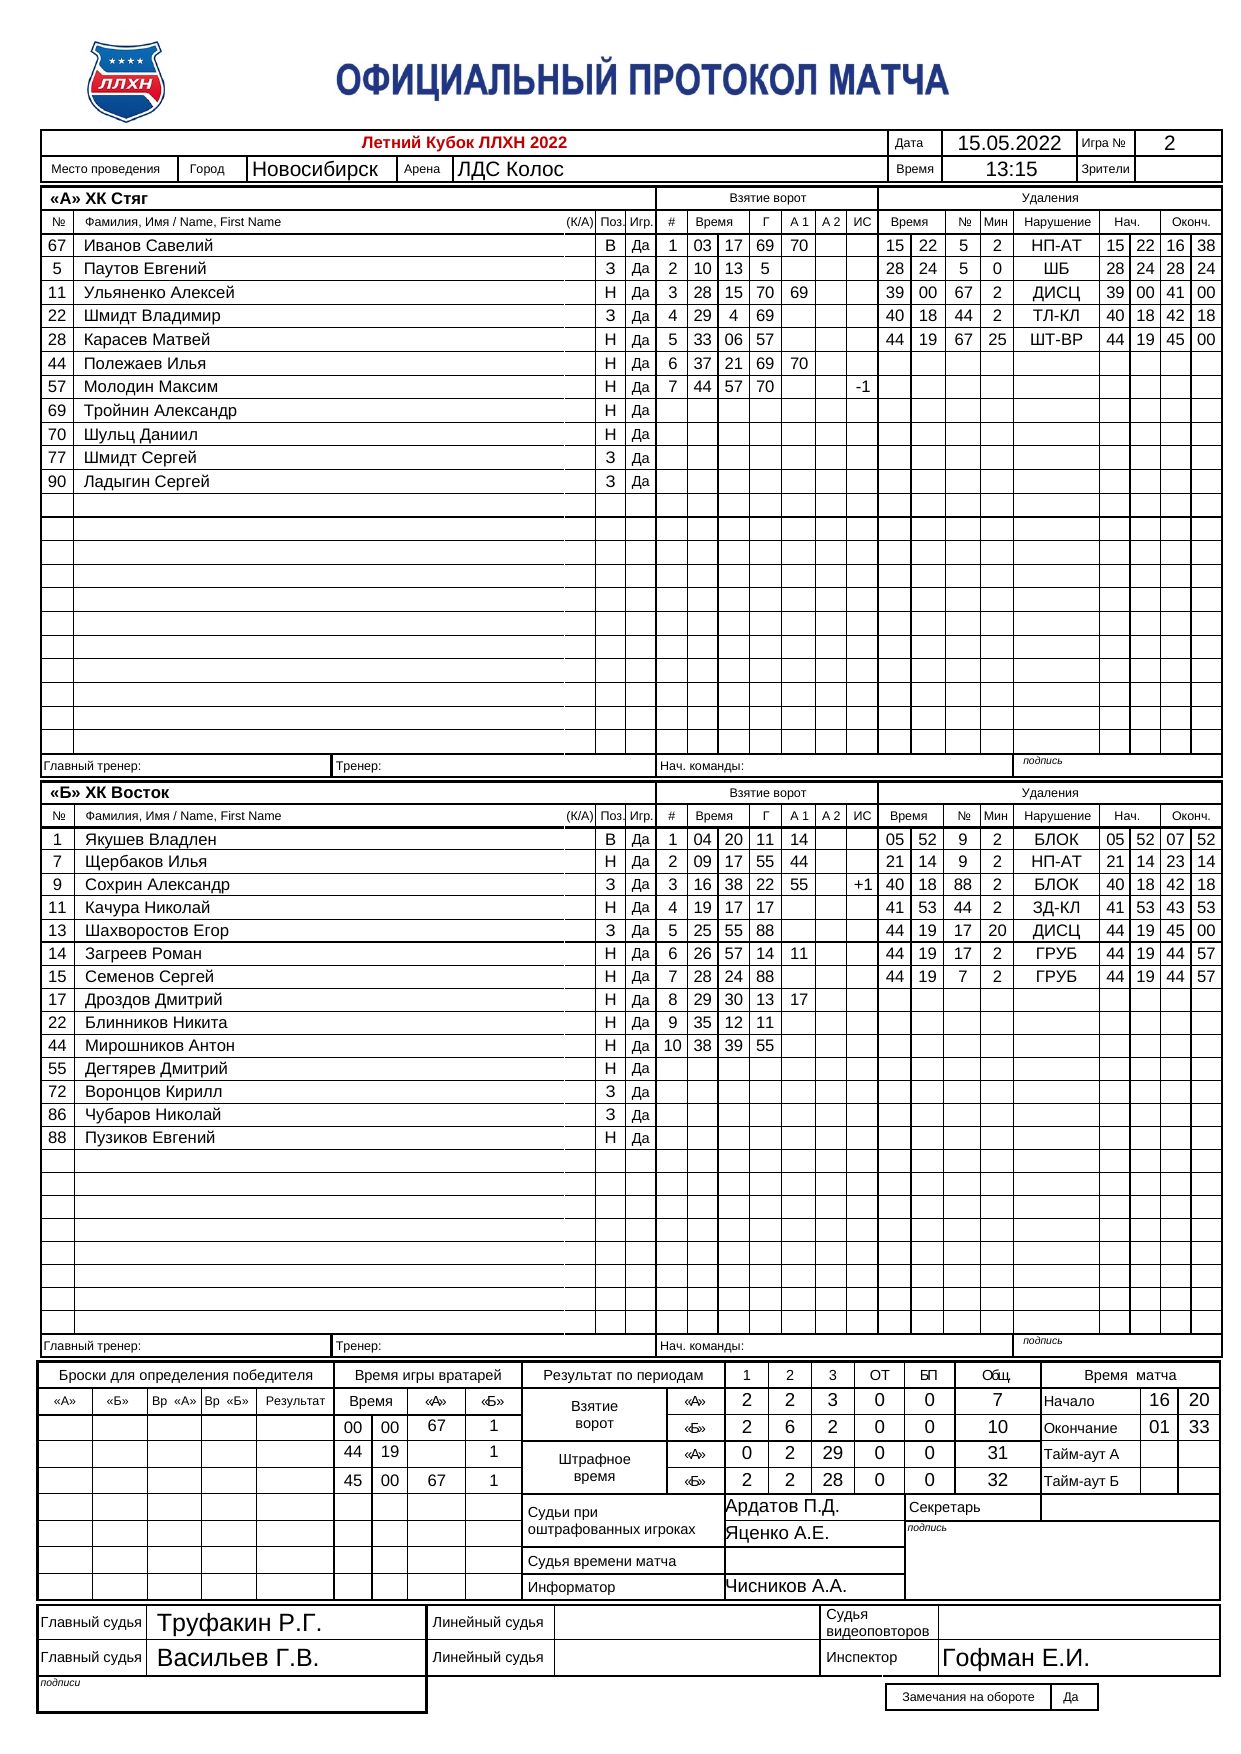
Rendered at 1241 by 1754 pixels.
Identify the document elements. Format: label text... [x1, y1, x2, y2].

table_cell [657, 1311, 687, 1333]
table_cell [1131, 1288, 1160, 1310]
table_cell 69 [750, 352, 781, 374]
table_cell ШБ [1014, 257, 1099, 280]
table_cell Воронцов Кирилл [75, 1081, 564, 1103]
table_cell 19 [912, 328, 945, 351]
table_cell 25 [981, 328, 1013, 351]
table_cell [912, 518, 945, 540]
table_cell [657, 470, 687, 493]
table_cell [946, 588, 980, 611]
table_cell 5 [657, 920, 687, 941]
table_cell [93, 1468, 147, 1493]
table_cell [847, 920, 877, 941]
table_cell 44 [1100, 966, 1129, 987]
table_cell [719, 565, 749, 587]
table_cell [1161, 1242, 1190, 1264]
table_cell 0 [855, 1442, 904, 1467]
table_cell [688, 1150, 717, 1172]
table_cell [1100, 612, 1129, 634]
table_cell [750, 1127, 781, 1149]
table_cell [596, 612, 625, 634]
table_cell [596, 518, 625, 540]
table_cell 05 [1100, 829, 1129, 849]
table_cell 88 [42, 1127, 74, 1149]
table_cell Взятие ворот [523, 1389, 666, 1440]
table_cell [912, 1219, 943, 1241]
table_cell 86 [42, 1104, 74, 1126]
table_cell Главный судья [39, 1606, 146, 1639]
table_cell [42, 1288, 74, 1310]
table_cell [879, 1288, 910, 1310]
table_cell [1100, 1173, 1129, 1195]
table_cell В [596, 235, 625, 256]
table_cell [626, 683, 655, 706]
table_cell [93, 1574, 147, 1599]
table_cell [782, 612, 815, 634]
table_cell [1192, 1288, 1221, 1310]
table_cell [847, 518, 877, 540]
table_cell [750, 494, 781, 516]
table_cell [75, 1196, 564, 1218]
table_cell [565, 305, 595, 327]
table_header 1 [726, 1363, 768, 1387]
table_cell 00 [335, 1416, 371, 1440]
table_cell [816, 1104, 846, 1126]
table_cell Новосибирск [248, 157, 396, 181]
table_cell [565, 989, 595, 1011]
table_cell 38 [719, 874, 749, 895]
table_cell [816, 636, 846, 658]
table_cell Главный тренер: [42, 755, 330, 776]
table_cell [719, 399, 749, 422]
table_cell [1100, 989, 1129, 1011]
table_cell [981, 1196, 1013, 1218]
table_cell [1014, 1150, 1099, 1172]
table_cell 53 [1131, 896, 1160, 918]
table_header Общ. [956, 1363, 1040, 1387]
table_cell [879, 612, 910, 634]
table_cell З [596, 470, 625, 493]
table_cell Н [596, 399, 625, 422]
table_cell [257, 1547, 333, 1573]
table_cell 77 [42, 446, 73, 469]
table_cell [1179, 1441, 1219, 1467]
table_cell [981, 1311, 1013, 1333]
table_cell [1131, 494, 1160, 516]
table_cell [1192, 1012, 1221, 1033]
table_cell [1131, 1219, 1160, 1241]
table_cell А 1 [782, 211, 815, 233]
table_cell [750, 1288, 781, 1310]
table_cell [944, 1150, 980, 1172]
table_cell [782, 470, 815, 493]
table_cell Судья видеоповторов [821, 1606, 938, 1639]
table_cell 21 [719, 352, 749, 374]
table_cell [912, 541, 945, 564]
table_cell 44 [1161, 966, 1190, 987]
table_cell [1192, 1081, 1221, 1103]
table_cell [816, 850, 846, 872]
table_cell [946, 730, 980, 753]
table_cell [719, 1058, 749, 1079]
table_cell [1014, 989, 1099, 1011]
table_cell [93, 1547, 147, 1573]
table_cell Шмидт Сергей [74, 446, 564, 469]
table_cell [1192, 636, 1221, 658]
table_cell 35 [688, 1012, 717, 1033]
table_cell [981, 494, 1013, 516]
table_cell [74, 659, 564, 682]
table_cell [879, 470, 910, 493]
table_cell [466, 1574, 521, 1599]
table_cell 21 [879, 850, 910, 872]
table_cell [879, 659, 910, 682]
table_cell [565, 1127, 595, 1149]
table_cell 29 [688, 989, 717, 1011]
table_cell 44 [335, 1441, 371, 1467]
table_cell З [596, 920, 625, 941]
table_cell [782, 636, 815, 658]
table_cell (К/А) [565, 805, 595, 826]
table_cell Н [596, 1127, 625, 1149]
table_cell [1161, 494, 1190, 516]
table_cell Дегтярев Дмитрий [75, 1058, 564, 1079]
table_cell [1192, 376, 1221, 398]
table_cell 00 [373, 1468, 407, 1493]
table_cell [39, 1416, 92, 1440]
table_cell Игр. [626, 805, 655, 826]
table_cell 9 [944, 850, 980, 872]
table_cell [565, 518, 595, 540]
table_cell [596, 1265, 625, 1287]
table_cell Линейный судья [428, 1640, 554, 1675]
table_cell 57 [719, 376, 749, 398]
table_cell Да [626, 874, 655, 895]
table_cell [1100, 541, 1129, 564]
table_cell Окончание [1042, 1415, 1140, 1440]
table_cell [565, 920, 595, 941]
table_cell [565, 1012, 595, 1033]
table_cell [1100, 1104, 1129, 1126]
table_cell 2 [726, 1468, 768, 1493]
table_cell [257, 1468, 333, 1493]
table_cell [688, 612, 717, 634]
table_cell [782, 305, 815, 327]
table_cell [750, 1058, 781, 1079]
table_cell 09 [688, 850, 717, 872]
table_cell [42, 612, 73, 634]
table_header Время игры вратарей [335, 1363, 521, 1387]
table_cell [719, 470, 749, 493]
table_cell 11 [750, 829, 781, 849]
table_cell [944, 1311, 980, 1333]
table_cell Да [626, 1035, 655, 1057]
table_cell 29 [688, 305, 717, 327]
table_cell [879, 518, 910, 540]
table_cell [912, 588, 945, 611]
table_cell [1014, 1288, 1099, 1310]
table_cell 16 [688, 874, 717, 895]
table_cell [1014, 1012, 1099, 1033]
table_cell 22 [750, 874, 781, 895]
table_cell БЛОК [1014, 874, 1099, 895]
table_cell [93, 1441, 147, 1467]
table_cell [42, 1265, 74, 1287]
table_cell 0 [981, 257, 1013, 280]
table_cell [1014, 470, 1099, 493]
table_cell 3 [812, 1389, 854, 1413]
table_cell [1161, 352, 1190, 374]
table_cell [1161, 1173, 1190, 1195]
table_cell [847, 588, 877, 611]
table_cell [782, 1288, 815, 1310]
table_cell 15 [1100, 235, 1129, 256]
table_cell 44 [879, 943, 910, 964]
table_cell [912, 1012, 943, 1033]
table_cell 69 [750, 305, 781, 327]
table_cell подпись [906, 1522, 1219, 1599]
table_cell Вр «А» [148, 1389, 201, 1413]
table_cell [1100, 659, 1129, 682]
table_cell [719, 1265, 749, 1287]
table_cell 01 [1141, 1415, 1177, 1440]
table_cell 70 [750, 281, 781, 303]
table_cell 11 [42, 896, 74, 918]
table_cell [1014, 399, 1099, 422]
table_cell Щербаков Илья [75, 850, 564, 872]
table_cell [981, 612, 1013, 634]
table_cell Мирошников Антон [75, 1035, 564, 1057]
table_cell [657, 636, 687, 658]
table_cell [816, 305, 846, 327]
table_cell 16 [1161, 235, 1190, 256]
table_cell [847, 1242, 877, 1264]
table_cell 44 [879, 920, 910, 941]
table_cell [657, 494, 687, 516]
table_cell [719, 1219, 749, 1241]
table_cell 7 [42, 850, 74, 872]
table_cell Вр «Б» [202, 1389, 256, 1413]
table_cell [847, 966, 877, 987]
table_cell 44 [1161, 943, 1190, 964]
table_cell [1014, 1242, 1099, 1264]
table_cell Да [626, 1081, 655, 1103]
table_cell [596, 565, 625, 587]
table_cell [879, 707, 910, 729]
table_cell [1179, 1468, 1219, 1493]
table_cell [750, 636, 781, 658]
table_cell В [596, 829, 625, 849]
table_cell [1014, 446, 1099, 469]
table_cell [1014, 518, 1099, 540]
table_header 2 [769, 1363, 811, 1387]
table_cell [257, 1521, 333, 1546]
table_cell [657, 1219, 687, 1241]
table_cell [335, 1494, 371, 1520]
table_cell 5 [946, 257, 980, 280]
table_cell 19 [1131, 966, 1160, 987]
table_cell [688, 494, 717, 516]
table_cell [657, 565, 687, 587]
table_cell [719, 659, 749, 682]
table_cell [944, 1265, 980, 1287]
table_cell Семенов Сергей [75, 966, 564, 987]
table_cell [1014, 1173, 1099, 1195]
table_cell Загреев Роман [75, 943, 564, 964]
table_cell «А» [408, 1389, 465, 1413]
table_cell Паутов Евгений [74, 257, 564, 280]
table_cell [1131, 1150, 1160, 1172]
table_cell 70 [782, 352, 815, 374]
table_cell 44 [42, 1035, 74, 1057]
table_cell [750, 659, 781, 682]
table_cell [847, 896, 877, 918]
table_cell [981, 683, 1013, 706]
table_cell [688, 588, 717, 611]
table_cell 17 [719, 850, 749, 872]
table_cell [626, 1265, 655, 1287]
table_cell Да [626, 328, 655, 351]
table_cell [1100, 1219, 1129, 1241]
table_cell [688, 1242, 717, 1264]
table_cell 1 [657, 235, 687, 256]
table_cell [75, 1150, 564, 1172]
table_cell [565, 1196, 595, 1218]
table_cell [74, 612, 564, 634]
table_cell 00 [1192, 920, 1221, 941]
table_cell [75, 1219, 564, 1241]
table_cell [816, 1173, 846, 1195]
table_header БП [905, 1363, 954, 1387]
table_cell 20 [981, 920, 1013, 941]
table_cell [912, 446, 945, 469]
table_cell [782, 1127, 815, 1149]
table_cell [816, 1012, 846, 1033]
table_cell [1161, 1219, 1190, 1241]
table_cell 67 [42, 235, 73, 256]
table_cell [944, 1242, 980, 1264]
table_cell подпись [1014, 1335, 1221, 1356]
table_cell Н [596, 896, 625, 918]
table_cell [981, 1288, 1013, 1310]
table_cell [657, 423, 687, 445]
table_cell [847, 707, 877, 729]
table_cell [1014, 1127, 1099, 1149]
table_cell Иванов Савелий [74, 235, 564, 256]
table_cell Васильев Г.В. [147, 1640, 425, 1675]
table_cell 19 [1131, 943, 1160, 964]
table_cell [847, 1104, 877, 1126]
table_cell [912, 565, 945, 587]
table_cell [408, 1574, 465, 1599]
table_cell Секретарь [906, 1495, 1040, 1520]
table_cell 67 [408, 1468, 465, 1493]
table_cell [1014, 1265, 1099, 1287]
table_cell [719, 1127, 749, 1149]
table_cell [1131, 659, 1160, 682]
table_cell 52 [1131, 829, 1160, 849]
table_cell [657, 1150, 687, 1172]
table_cell [816, 829, 846, 849]
table_cell 2 [657, 257, 687, 280]
table_cell [565, 874, 595, 895]
table_cell [816, 920, 846, 941]
table_cell [1161, 1127, 1190, 1149]
table_cell [816, 659, 846, 682]
table_cell Инспектор [821, 1640, 938, 1675]
table_cell [1192, 1035, 1221, 1057]
table_cell [816, 399, 846, 422]
table_cell [719, 683, 749, 706]
table_cell [1014, 423, 1099, 445]
table_cell [42, 518, 73, 540]
table_cell Н [596, 943, 625, 964]
table_cell 28 [1100, 257, 1129, 280]
table_cell З [596, 1081, 625, 1103]
table_header Удаления [879, 188, 1221, 209]
table_cell [782, 707, 815, 729]
table_cell [719, 1150, 749, 1172]
table_cell Судьи при оштрафованных игроках [523, 1495, 724, 1546]
table_cell 6 [657, 352, 687, 374]
table_cell [596, 683, 625, 706]
table_cell [912, 470, 945, 493]
table_cell 38 [1192, 235, 1221, 256]
table_cell [944, 1104, 980, 1126]
table_cell Труфакин Р.Г. [147, 1606, 425, 1639]
table_cell 00 [373, 1416, 407, 1440]
table_cell 2 [981, 874, 1013, 895]
table_cell [883, 1677, 1220, 1681]
table_cell [74, 518, 564, 540]
table_cell [1192, 352, 1221, 374]
table_cell [981, 1104, 1013, 1126]
table_cell Н [596, 1058, 625, 1079]
table_cell [1014, 1058, 1099, 1079]
table_cell [750, 1104, 781, 1126]
table_cell 19 [1131, 920, 1160, 941]
table_cell [565, 541, 595, 564]
table_cell [719, 588, 749, 611]
table_cell [39, 1494, 92, 1520]
table_cell 55 [750, 850, 781, 872]
table_cell [1131, 1265, 1160, 1287]
table_cell [816, 446, 846, 469]
table_cell [879, 1311, 910, 1333]
table_cell 44 [879, 328, 910, 351]
table_cell 28 [688, 281, 717, 303]
table_cell 15 [719, 281, 749, 303]
table_cell 19 [688, 896, 717, 918]
table_cell [1161, 565, 1190, 587]
table_cell (К/А) [565, 211, 595, 233]
table_cell [626, 1242, 655, 1264]
table_cell [981, 1173, 1013, 1195]
table_cell Да [626, 1127, 655, 1149]
table_cell [879, 1081, 910, 1103]
table_cell [1131, 376, 1160, 398]
table_cell [257, 1494, 333, 1520]
table_cell [596, 636, 625, 658]
table_cell Ардатов П.Д. [726, 1495, 904, 1520]
table_cell [1100, 376, 1129, 398]
table_cell 14 [1192, 850, 1221, 872]
table_cell [944, 1196, 980, 1218]
table_cell [688, 470, 717, 493]
table_cell [750, 612, 781, 634]
table_cell 17 [944, 920, 980, 941]
table_cell 70 [782, 235, 815, 256]
table_cell [257, 1574, 333, 1599]
table_cell ШТ-ВР [1014, 328, 1099, 351]
table_cell [1161, 376, 1190, 398]
table_cell [626, 636, 655, 658]
table_cell 41 [1100, 896, 1129, 918]
table_cell Фамилия, Имя / Name, First Name [74, 211, 565, 233]
table_cell [879, 1058, 910, 1079]
table_cell Н [596, 376, 625, 398]
table_cell подписи [39, 1677, 425, 1711]
table_cell [657, 1196, 687, 1218]
table_cell [847, 1081, 877, 1103]
table_cell [1161, 636, 1190, 658]
table_cell [719, 423, 749, 445]
table_cell [912, 1242, 943, 1264]
table_cell [750, 683, 781, 706]
table_cell [565, 896, 595, 918]
table_cell [1131, 399, 1160, 422]
table_cell [816, 966, 846, 987]
table_cell 0 [905, 1468, 954, 1493]
table_cell [565, 1265, 595, 1287]
table_cell 2 [981, 235, 1013, 256]
table_cell [782, 1081, 815, 1103]
table_cell 20 [719, 829, 749, 849]
table_cell 0 [905, 1442, 954, 1467]
table_cell [816, 1081, 846, 1103]
table_cell [782, 257, 815, 280]
table_cell 18 [912, 874, 943, 895]
table_cell 67 [408, 1416, 465, 1440]
table_cell [944, 1058, 980, 1079]
table_cell [912, 1311, 943, 1333]
table_cell [750, 399, 781, 422]
table_cell [1192, 1150, 1221, 1172]
table_cell [912, 376, 945, 398]
table_cell «Б » [466, 1389, 521, 1413]
table_cell [816, 1311, 846, 1333]
table_cell [782, 494, 815, 516]
table_cell 1 [466, 1416, 521, 1440]
table_cell 2 [981, 829, 1013, 849]
table_cell Да [626, 966, 655, 987]
table_cell [782, 518, 815, 540]
table_cell [1161, 989, 1190, 1011]
table_cell [148, 1547, 201, 1573]
table_cell [688, 1104, 717, 1126]
table_cell [719, 612, 749, 634]
table_cell [1100, 494, 1129, 516]
table_cell [42, 1311, 74, 1333]
table_cell [39, 1468, 92, 1493]
table_cell 14 [42, 943, 74, 964]
table_cell 18 [1192, 305, 1221, 327]
table_cell [912, 1081, 943, 1103]
table_cell 40 [879, 305, 910, 327]
table_cell 57 [1192, 943, 1221, 964]
table_cell [847, 730, 877, 753]
table_cell [816, 494, 846, 516]
table_cell [719, 1288, 749, 1310]
table_cell 67 [946, 328, 980, 351]
table_cell [1192, 1265, 1221, 1287]
table_cell Н [596, 352, 625, 374]
table_cell Да [626, 470, 655, 493]
table_cell [42, 636, 73, 658]
table_cell 40 [1100, 305, 1129, 327]
table_cell [946, 470, 980, 493]
table_cell 28 [812, 1468, 854, 1493]
table_cell [1192, 1104, 1221, 1126]
table_cell [626, 1311, 655, 1333]
table_cell Да [626, 399, 655, 422]
table_cell [202, 1547, 256, 1573]
table_cell +1 [847, 874, 877, 895]
table_header ОТ [855, 1363, 904, 1387]
table_cell 00 [1192, 328, 1221, 351]
table_cell Результат [257, 1389, 333, 1413]
table_cell [1100, 1081, 1129, 1103]
table_cell [335, 1521, 371, 1546]
table_cell [688, 518, 717, 540]
table_cell [148, 1468, 201, 1493]
table_cell 41 [1161, 281, 1190, 303]
table_cell Карасев Матвей [74, 328, 564, 351]
table_cell 57 [719, 943, 749, 964]
table_cell З [596, 1104, 625, 1126]
table_cell [74, 541, 564, 564]
table_cell [688, 730, 717, 753]
table_cell [626, 1196, 655, 1218]
table_cell [688, 399, 717, 422]
table_cell 6 [657, 943, 687, 964]
table_cell [1161, 1035, 1190, 1057]
table_cell 32 [956, 1468, 1040, 1493]
table_cell [1192, 612, 1221, 634]
table_cell [750, 541, 781, 564]
table_cell [1161, 518, 1190, 540]
table_cell [719, 1196, 749, 1218]
table_cell Время [889, 157, 941, 181]
table_cell 18 [912, 305, 945, 327]
table_cell [782, 1058, 815, 1079]
table_cell [688, 1219, 717, 1241]
table_cell [912, 1196, 943, 1218]
table_cell [719, 730, 749, 753]
table_cell [408, 1521, 465, 1546]
table_cell [879, 423, 910, 445]
table_cell 5 [750, 257, 781, 280]
table_cell [657, 518, 687, 540]
table_cell [1014, 612, 1099, 634]
table_cell 19 [1131, 328, 1160, 351]
table_cell [1141, 1468, 1177, 1493]
table_cell Ладыгин Сергей [74, 470, 564, 493]
table_cell [1100, 1127, 1129, 1149]
table_cell [1192, 1219, 1221, 1241]
table_cell [847, 257, 877, 280]
table_cell А 2 [816, 805, 846, 826]
table_cell 4 [719, 305, 749, 327]
table_cell Место проведения [42, 157, 177, 181]
table_cell [816, 1127, 846, 1149]
table_cell [688, 446, 717, 469]
table_cell Время [879, 805, 943, 826]
table_cell [847, 281, 877, 303]
table_cell [782, 1035, 815, 1057]
table_header Броски для определения победителя [39, 1363, 333, 1387]
table_cell Да [626, 305, 655, 327]
table_cell № [42, 805, 74, 826]
table_cell [1100, 636, 1129, 658]
table_cell 0 [726, 1442, 768, 1467]
table_cell [981, 518, 1013, 540]
table_cell Тайм-аут Б [1042, 1468, 1140, 1493]
table_cell [75, 1173, 564, 1195]
table_cell [944, 1288, 980, 1310]
table_cell [1192, 518, 1221, 540]
table_cell [719, 636, 749, 658]
table_cell [1131, 1127, 1160, 1149]
table_cell Нач. команды: [657, 755, 1012, 776]
table_cell [719, 1104, 749, 1126]
table_cell [912, 1150, 943, 1172]
table_cell 70 [42, 423, 73, 445]
table_cell [565, 730, 595, 753]
table_cell 28 [879, 257, 910, 280]
table_cell [626, 494, 655, 516]
table_cell [202, 1574, 256, 1599]
table_cell [981, 1012, 1013, 1033]
table_cell Время [879, 211, 945, 233]
table_cell А 1 [782, 805, 815, 826]
table_cell [42, 494, 73, 516]
table_cell [596, 1288, 625, 1310]
table_cell Молодин Максим [74, 376, 564, 398]
table_cell [946, 659, 980, 682]
table_header Время матча [1042, 1363, 1219, 1387]
table_cell 39 [879, 281, 910, 303]
table_cell [719, 1242, 749, 1264]
table_cell Мин [981, 805, 1013, 826]
table_cell [981, 659, 1013, 682]
table_cell 0 [855, 1389, 904, 1413]
table_cell 55 [719, 920, 749, 941]
table_cell [1100, 352, 1129, 374]
table_cell [565, 399, 595, 422]
table_cell [944, 989, 980, 1011]
table_cell [750, 565, 781, 587]
table_cell Дроздов Дмитрий [75, 989, 564, 1011]
table_cell [373, 1521, 407, 1546]
table_cell [816, 281, 846, 303]
table_cell 55 [750, 1035, 781, 1057]
table_cell [428, 1677, 882, 1711]
table_cell 57 [42, 376, 73, 398]
table_cell 53 [912, 896, 943, 918]
table_cell 88 [944, 874, 980, 895]
table_cell [1192, 588, 1221, 611]
table_cell [565, 1288, 595, 1310]
table_cell [912, 1035, 943, 1057]
table_cell «А» [668, 1389, 724, 1413]
table_cell [946, 376, 980, 398]
table_cell [782, 896, 815, 918]
table_cell [565, 235, 595, 256]
table_cell [626, 565, 655, 587]
table_cell [1192, 1058, 1221, 1079]
table_cell [688, 1127, 717, 1149]
table_cell 44 [1100, 328, 1129, 351]
table_cell [466, 1494, 521, 1520]
table_cell [879, 1265, 910, 1287]
table_cell [93, 1494, 147, 1520]
table_cell [847, 494, 877, 516]
table_cell 39 [1100, 281, 1129, 303]
table_cell # [657, 805, 687, 826]
table_cell [816, 1058, 846, 1079]
table_cell [1161, 423, 1190, 445]
table_cell [782, 588, 815, 611]
table_cell Арена [398, 157, 452, 181]
table_cell [981, 541, 1013, 564]
table_cell [912, 659, 945, 682]
table_cell [750, 1150, 781, 1172]
table_cell 5 [657, 328, 687, 351]
table_cell [879, 683, 910, 706]
table_cell [565, 1242, 595, 1264]
table_cell [688, 1173, 717, 1195]
table_cell Тренер: [333, 755, 655, 776]
table_cell «А» [39, 1389, 92, 1413]
table_cell [1192, 730, 1221, 753]
table_cell [657, 1127, 687, 1149]
table_cell [1131, 1173, 1160, 1195]
table_cell [565, 850, 595, 872]
table_cell 20 [1179, 1389, 1219, 1413]
table_cell [912, 494, 945, 516]
table_cell [981, 376, 1013, 398]
table_cell 24 [719, 966, 749, 987]
table_cell [981, 989, 1013, 1011]
table_cell Город [179, 157, 246, 181]
table_cell 22 [42, 305, 73, 327]
table_cell Ульяненко Алексей [74, 281, 564, 303]
table_cell [688, 1265, 717, 1287]
table_cell [1131, 707, 1160, 729]
table_cell [1131, 352, 1160, 374]
table_cell 29 [812, 1442, 854, 1467]
table_cell [75, 1265, 564, 1287]
table_cell [565, 281, 595, 303]
table_cell 44 [782, 850, 815, 872]
table_cell [596, 541, 625, 564]
table_cell [202, 1468, 256, 1493]
table_cell [148, 1416, 201, 1440]
table_header «Б» ХК Восток [42, 783, 655, 803]
table_cell Г [750, 805, 781, 826]
table_cell 33 [688, 328, 717, 351]
table_cell [816, 943, 846, 964]
table_cell [847, 829, 877, 849]
table_cell ДИСЦ [1014, 281, 1099, 303]
table_cell [42, 1219, 74, 1241]
table_cell [847, 850, 877, 872]
table_cell [750, 1242, 781, 1264]
table_cell [981, 1219, 1013, 1241]
table_cell [657, 1081, 687, 1103]
table_cell Да [626, 257, 655, 280]
table_cell Гофман Е.И. [939, 1640, 1219, 1675]
table_cell [1161, 612, 1190, 634]
table_cell № [42, 211, 73, 233]
table_cell 18 [1131, 305, 1160, 327]
table_cell [565, 423, 595, 445]
table_cell [657, 683, 687, 706]
table_cell [847, 565, 877, 587]
table_cell 17 [719, 896, 749, 918]
table_cell [1100, 399, 1129, 422]
table_cell 17 [42, 989, 74, 1011]
table_cell [596, 1196, 625, 1218]
table_cell [879, 588, 910, 611]
table_cell [257, 1441, 333, 1467]
table_cell [42, 1196, 74, 1218]
table_cell [1100, 518, 1129, 540]
table_cell [626, 659, 655, 682]
table_cell З [596, 305, 625, 327]
table_cell 69 [750, 235, 781, 256]
table_cell [565, 659, 595, 682]
table_cell [1192, 565, 1221, 587]
table_cell [1014, 1196, 1099, 1218]
table_cell [782, 399, 815, 422]
table_cell ИС [847, 211, 877, 233]
table_cell Нач. [1100, 211, 1160, 233]
table_cell 2 [769, 1468, 811, 1493]
table_cell [74, 636, 564, 658]
table_cell [879, 1242, 910, 1264]
table_cell 17 [750, 896, 781, 918]
table_cell [1014, 588, 1099, 611]
table_cell [1100, 423, 1129, 445]
table_cell 1 [466, 1468, 521, 1493]
table_cell Да [626, 989, 655, 1011]
table_cell 2 [981, 966, 1013, 987]
table_cell [981, 588, 1013, 611]
table_cell [42, 659, 73, 682]
table_cell [847, 1311, 877, 1333]
table_cell [1100, 1311, 1129, 1333]
table_cell [847, 352, 877, 374]
table_cell [1161, 1311, 1190, 1333]
table_cell [912, 423, 945, 445]
table_cell 11 [782, 943, 815, 964]
table_cell [719, 1173, 749, 1195]
table_cell [657, 1058, 687, 1079]
table_cell [1161, 1058, 1190, 1079]
table_cell 16 [1141, 1389, 1177, 1413]
table_cell 57 [750, 328, 781, 351]
table_cell [1192, 683, 1221, 706]
table_cell [565, 257, 595, 280]
table_cell Судья времени матча [523, 1548, 724, 1573]
table_cell [42, 1242, 74, 1264]
table_cell Н [596, 423, 625, 445]
table_cell ЗД-КЛ [1014, 896, 1099, 918]
table_cell [688, 565, 717, 587]
table_cell [565, 829, 595, 849]
table_cell [565, 683, 595, 706]
table_cell [946, 707, 980, 729]
table_cell [39, 1521, 92, 1546]
table_cell [782, 565, 815, 587]
table_cell [565, 707, 595, 729]
table_cell 14 [912, 850, 943, 872]
table_cell 2 [981, 896, 1013, 918]
table_cell [39, 1441, 92, 1467]
table_cell Начало [1042, 1389, 1140, 1413]
table_cell 7 [657, 966, 687, 987]
table_cell [1100, 565, 1129, 587]
table_cell [1100, 1288, 1129, 1310]
table_cell 41 [879, 896, 910, 918]
table_cell [726, 1548, 904, 1573]
table_cell [565, 1173, 595, 1195]
table_cell 2 [812, 1415, 854, 1440]
table_cell [847, 1127, 877, 1149]
table_header Да [1052, 1685, 1097, 1709]
table_cell 22 [1131, 235, 1160, 256]
table_cell 19 [912, 920, 943, 941]
table_cell [657, 659, 687, 682]
table_cell [1014, 1104, 1099, 1126]
table_cell 2 [981, 281, 1013, 303]
table_cell [1014, 1035, 1099, 1057]
table_cell 19 [912, 943, 943, 964]
table_cell Мин [981, 211, 1013, 233]
table_cell [688, 1081, 717, 1103]
table_cell [912, 352, 945, 374]
table_cell [565, 328, 595, 351]
table_cell [1192, 399, 1221, 422]
table_cell [816, 896, 846, 918]
table_cell [944, 1081, 980, 1103]
table_header Дата [889, 131, 941, 155]
table_cell ИС [847, 805, 877, 826]
table_cell Тайм-аут А [1042, 1441, 1140, 1467]
table_cell [981, 423, 1013, 445]
table_cell [1014, 1081, 1099, 1103]
table_cell Время [688, 805, 749, 826]
table_cell 3 [657, 281, 687, 303]
table_cell [565, 1219, 595, 1241]
table_cell [42, 588, 73, 611]
table_cell [565, 376, 595, 398]
table_cell [626, 1173, 655, 1195]
table_cell Да [626, 850, 655, 872]
table_cell 8 [657, 989, 687, 1011]
table_cell [565, 943, 595, 964]
table_cell 24 [1131, 257, 1160, 280]
table_cell 0 [855, 1468, 904, 1493]
table_cell [1100, 588, 1129, 611]
table_cell [74, 707, 564, 729]
table_cell [879, 446, 910, 469]
table_cell [1161, 1265, 1190, 1287]
table_cell [847, 636, 877, 658]
table_cell [912, 1173, 943, 1195]
table_cell Да [626, 376, 655, 398]
table_cell [1100, 1035, 1129, 1057]
table_cell 3 [657, 874, 687, 895]
table_cell [657, 1173, 687, 1195]
table_cell [879, 1104, 910, 1126]
table_cell [816, 588, 846, 611]
table_cell 2 [769, 1389, 811, 1413]
table_cell [912, 683, 945, 706]
table_cell ТЛ-КЛ [1014, 305, 1099, 327]
table_cell [565, 446, 595, 469]
table_cell [719, 518, 749, 540]
table_cell [847, 446, 877, 469]
table_cell [1161, 1012, 1190, 1033]
table_cell [596, 1311, 625, 1333]
table_cell [782, 1104, 815, 1126]
table_cell [202, 1441, 256, 1467]
table_cell Яценко А.Е. [726, 1521, 904, 1546]
table_cell Нарушение [1014, 211, 1099, 233]
table_cell [75, 1288, 564, 1310]
table_cell 52 [912, 829, 943, 849]
table_cell [719, 1081, 749, 1103]
table_cell [1100, 470, 1129, 493]
table_cell [847, 328, 877, 351]
table_cell [719, 446, 749, 469]
table_cell [782, 1265, 815, 1287]
table_cell 44 [1100, 943, 1129, 964]
table_cell 06 [719, 328, 749, 351]
table_cell Время [688, 211, 749, 233]
table_cell [257, 1416, 333, 1440]
table_cell 14 [1131, 850, 1160, 872]
table_cell [816, 1265, 846, 1287]
table_cell 42 [1161, 305, 1190, 327]
table_cell [1131, 1196, 1160, 1218]
table_cell [408, 1547, 465, 1573]
table_cell [816, 989, 846, 1011]
table_cell НП-АТ [1014, 850, 1099, 872]
table_cell [1161, 1196, 1190, 1218]
table_cell [1100, 1242, 1129, 1264]
table_cell 03 [688, 235, 717, 256]
table_cell [816, 376, 846, 398]
table_cell [1014, 707, 1099, 729]
table_cell [74, 730, 564, 753]
table_cell [565, 1311, 595, 1333]
table_cell [1192, 1127, 1221, 1149]
table_cell [1192, 470, 1221, 493]
table_cell Да [626, 235, 655, 256]
table_header Удаления [879, 783, 1221, 803]
table_cell 0 [905, 1389, 954, 1413]
table_cell [626, 1288, 655, 1310]
table_cell 72 [42, 1081, 74, 1103]
table_cell [879, 565, 910, 587]
table_cell [816, 730, 846, 753]
table_cell [816, 1219, 846, 1241]
table_cell [1192, 494, 1221, 516]
table_cell [626, 588, 655, 611]
table_cell [688, 659, 717, 682]
table_cell 7 [657, 376, 687, 398]
table_cell [847, 659, 877, 682]
table_cell [596, 707, 625, 729]
table_cell Шульц Даниил [74, 423, 564, 445]
table_cell [626, 730, 655, 753]
table_cell Тройнин Александр [74, 399, 564, 422]
table_cell [946, 565, 980, 587]
table_cell 26 [688, 943, 717, 964]
table_cell [847, 683, 877, 706]
table_cell [719, 541, 749, 564]
table_cell [42, 707, 73, 729]
table_cell [1131, 588, 1160, 611]
table_cell 0 [905, 1415, 954, 1440]
table_header 2 [1136, 131, 1221, 155]
table_cell Да [626, 446, 655, 469]
table_cell [1131, 1058, 1160, 1079]
table_cell [1131, 565, 1160, 587]
table_cell [565, 1035, 595, 1057]
table_cell [750, 1265, 781, 1287]
table_cell 7 [956, 1389, 1040, 1413]
table_cell [1014, 494, 1099, 516]
table_cell Время [335, 1389, 407, 1413]
table_cell З [596, 446, 625, 469]
table_cell [565, 470, 595, 493]
table_cell [466, 1547, 521, 1573]
table_header Результат по периодам [523, 1363, 724, 1387]
table_cell [626, 612, 655, 634]
table_cell [981, 707, 1013, 729]
table_cell [1192, 707, 1221, 729]
table_cell [912, 1127, 943, 1149]
table_cell [1161, 659, 1190, 682]
table_cell Пузиков Евгений [75, 1127, 564, 1149]
table_cell [944, 1173, 980, 1195]
table_cell № [944, 805, 980, 826]
table_cell [42, 683, 73, 706]
table_cell [879, 399, 910, 422]
table_cell 69 [782, 281, 815, 303]
table_cell 04 [688, 829, 717, 849]
table_cell [565, 494, 595, 516]
table_cell 14 [750, 943, 781, 964]
table_cell [939, 1606, 1219, 1639]
table_cell [1100, 683, 1129, 706]
table_cell [847, 1012, 877, 1033]
table_cell [1131, 730, 1160, 753]
table_cell [657, 612, 687, 634]
table_cell [944, 1012, 980, 1033]
table_cell 55 [782, 874, 815, 895]
table_cell [1100, 1058, 1129, 1079]
table_cell 88 [750, 966, 781, 987]
table_cell 88 [750, 920, 781, 941]
table_cell [565, 588, 595, 611]
table_cell [1042, 1495, 1219, 1520]
table_cell [946, 612, 980, 634]
table_cell [847, 1035, 877, 1057]
table_cell [1014, 636, 1099, 658]
table_cell «Б» [668, 1415, 724, 1440]
table_cell [750, 1196, 781, 1218]
table_cell 24 [1192, 257, 1221, 280]
table_cell [981, 1242, 1013, 1264]
table_cell 5 [946, 235, 980, 256]
table_cell Н [596, 281, 625, 303]
table_cell 1 [466, 1441, 521, 1467]
table_cell [626, 707, 655, 729]
table_cell [93, 1521, 147, 1546]
table_cell [1014, 730, 1099, 753]
table_cell [596, 494, 625, 516]
table_cell 00 [1192, 281, 1221, 303]
table_cell 45 [335, 1468, 371, 1493]
table_cell [75, 1242, 564, 1264]
table_cell подпись [1014, 755, 1221, 776]
table_cell [816, 328, 846, 351]
table_cell НП-АТ [1014, 235, 1099, 256]
table_cell [847, 235, 877, 256]
table_cell № [946, 211, 980, 233]
table_cell Фамилия, Имя / Name, First Name [75, 805, 565, 826]
table_cell [750, 1173, 781, 1195]
table_cell Главный судья [39, 1640, 146, 1675]
table_cell [1131, 1104, 1160, 1126]
table_cell [847, 541, 877, 564]
table_cell [879, 1127, 910, 1149]
table_cell [782, 920, 815, 941]
table_cell [750, 730, 781, 753]
table_cell [1131, 541, 1160, 564]
table_cell [1100, 1265, 1129, 1287]
table_cell Нач. команды: [657, 1335, 1012, 1356]
table_cell Информатор [523, 1575, 724, 1599]
table_cell Штрафное время [523, 1442, 666, 1493]
table_cell [1100, 1196, 1129, 1218]
table_cell [981, 1150, 1013, 1172]
table_cell [565, 565, 595, 587]
table_cell [946, 518, 980, 540]
table_cell 37 [688, 352, 717, 374]
table_cell Да [626, 920, 655, 941]
table_cell Н [596, 1012, 625, 1033]
table_cell [74, 683, 564, 706]
table_cell [816, 235, 846, 256]
table_cell [1014, 659, 1099, 682]
table_cell [847, 1196, 877, 1218]
table_cell [879, 1219, 910, 1241]
table_cell [1100, 1012, 1129, 1033]
table_cell [782, 446, 815, 469]
table_cell [879, 1150, 910, 1172]
table_cell 00 [1131, 281, 1160, 303]
table_cell 39 [719, 1035, 749, 1057]
table_cell [466, 1521, 521, 1546]
table_cell [879, 989, 910, 1011]
table_cell [1161, 707, 1190, 729]
table_cell [1014, 565, 1099, 587]
table_cell Да [626, 281, 655, 303]
table_cell [1192, 446, 1221, 469]
table_cell 44 [946, 305, 980, 327]
table_cell Да [626, 1012, 655, 1033]
table_cell 9 [42, 874, 74, 895]
table_cell [688, 636, 717, 658]
table_cell 13 [42, 920, 74, 941]
table_cell Да [626, 423, 655, 445]
table_cell [1161, 1081, 1190, 1103]
table_cell [1161, 446, 1190, 469]
table_cell [981, 1127, 1013, 1149]
table_cell [373, 1547, 407, 1573]
table_cell [879, 352, 910, 374]
table_cell [148, 1441, 201, 1467]
table_cell [335, 1574, 371, 1599]
table_cell [1192, 1311, 1221, 1333]
table_cell [847, 399, 877, 422]
table_cell 40 [1100, 874, 1129, 895]
table_cell [626, 518, 655, 540]
table_cell 33 [1179, 1415, 1219, 1440]
table_cell [1100, 1150, 1129, 1172]
table_cell [782, 376, 815, 398]
table_cell 10 [657, 1035, 687, 1057]
table_cell 14 [782, 829, 815, 849]
table_cell [782, 1150, 815, 1172]
table_cell Игр. [626, 211, 655, 233]
table_cell [42, 565, 73, 587]
table_cell [912, 707, 945, 729]
table_cell [596, 1150, 625, 1172]
table_cell [750, 1219, 781, 1241]
table_cell 07 [1161, 829, 1190, 849]
table_cell [981, 352, 1013, 374]
table_cell [565, 1081, 595, 1103]
table_cell [657, 588, 687, 611]
table_cell 11 [750, 1012, 781, 1033]
table_cell [879, 1173, 910, 1195]
table_cell [1192, 989, 1221, 1011]
table_cell [912, 1104, 943, 1126]
table_cell 45 [1161, 920, 1190, 941]
table_cell [946, 423, 980, 445]
table_cell 13 [750, 989, 781, 1011]
table_cell [657, 446, 687, 469]
table_cell 1 [657, 829, 687, 849]
table_cell [816, 565, 846, 587]
table_cell 9 [944, 829, 980, 849]
table_cell [1014, 541, 1099, 564]
table_cell [1014, 352, 1099, 374]
table_cell [688, 423, 717, 445]
table_cell [912, 636, 945, 658]
table_cell Н [596, 989, 625, 1011]
table_cell 13:15 [943, 157, 1076, 181]
table_cell [335, 1547, 371, 1573]
table_cell Нарушение [1014, 805, 1099, 826]
table_header 15.05.2022 [943, 131, 1076, 155]
table_cell [816, 707, 846, 729]
table_cell [981, 1265, 1013, 1287]
table_cell 05 [879, 829, 910, 849]
table_cell [1131, 1242, 1160, 1264]
table_cell 6 [769, 1415, 811, 1440]
table_cell «А» [668, 1442, 724, 1467]
table_cell [946, 636, 980, 658]
table_cell [782, 1219, 815, 1241]
table_cell [816, 541, 846, 564]
table_cell [847, 423, 877, 445]
table_cell [912, 989, 943, 1011]
table_cell [946, 541, 980, 564]
table_cell 2 [726, 1389, 768, 1413]
table_cell [981, 1058, 1013, 1079]
table_cell [847, 1173, 877, 1195]
table_cell 44 [1100, 920, 1129, 941]
table_cell Сохрин Александр [75, 874, 564, 895]
table_cell [75, 1311, 564, 1333]
table_cell 18 [1192, 874, 1221, 895]
table_cell [782, 328, 815, 351]
table_header Летний Кубок ЛЛХН 2022 [42, 131, 887, 155]
table_cell [750, 518, 781, 540]
table_cell Оконч. [1161, 805, 1221, 826]
table_cell 43 [1161, 896, 1190, 918]
table_cell 00 [912, 281, 945, 303]
table_cell 2 [726, 1415, 768, 1440]
table_cell [657, 1104, 687, 1126]
table_cell [1131, 1035, 1160, 1057]
table_cell 2 [769, 1442, 811, 1467]
table_cell [847, 305, 877, 327]
table_cell 44 [688, 376, 717, 398]
table_cell [596, 659, 625, 682]
table_cell [719, 707, 749, 729]
table_cell [912, 1288, 943, 1310]
table_cell [981, 565, 1013, 587]
table_cell [750, 446, 781, 469]
table_cell 17 [719, 235, 749, 256]
table_cell Да [626, 352, 655, 374]
table_cell [596, 1173, 625, 1195]
table_cell [912, 612, 945, 634]
table_cell [1161, 588, 1190, 611]
table_cell 15 [42, 966, 74, 987]
table_cell 31 [956, 1442, 1040, 1467]
table_cell Да [626, 1058, 655, 1079]
table_cell Да [626, 943, 655, 964]
table_cell [657, 541, 687, 564]
table_cell Чубаров Николай [75, 1104, 564, 1126]
table_cell 5 [42, 257, 73, 280]
table_cell [1141, 1441, 1177, 1467]
table_cell ДИСЦ [1014, 920, 1099, 941]
table_cell 2 [981, 305, 1013, 327]
table_cell [596, 588, 625, 611]
table_header Игра № [1078, 131, 1134, 155]
table_cell Г [750, 211, 781, 233]
table_cell [1099, 1682, 1220, 1711]
table_cell [688, 1288, 717, 1310]
table_cell [202, 1416, 256, 1440]
table_cell [782, 966, 815, 987]
table_cell Поз. [596, 211, 625, 233]
table_cell 52 [1192, 829, 1221, 849]
table_cell [912, 1265, 943, 1287]
table_cell Чисников А.А. [726, 1575, 904, 1599]
table_cell [148, 1574, 201, 1599]
table_cell [719, 1311, 749, 1333]
table_cell [816, 1242, 846, 1264]
table_cell 45 [1161, 328, 1190, 351]
table_cell [981, 399, 1013, 422]
table_cell ГРУБ [1014, 943, 1099, 964]
table_cell 2 [657, 850, 687, 872]
table_cell [555, 1606, 819, 1639]
table_cell [981, 1035, 1013, 1057]
table_cell [879, 1012, 910, 1033]
table_cell [1161, 399, 1190, 422]
table_cell 11 [42, 281, 73, 303]
table_cell 1 [42, 829, 74, 849]
table_cell [1192, 1173, 1221, 1195]
table_cell [596, 730, 625, 753]
table_cell Полежаев Илья [74, 352, 564, 374]
table_cell [750, 423, 781, 445]
table_cell Н [596, 966, 625, 987]
table_cell -1 [847, 376, 877, 398]
table_cell 0 [855, 1415, 904, 1440]
table_cell 21 [1100, 850, 1129, 872]
table_cell [1131, 1012, 1160, 1033]
table_cell [782, 659, 815, 682]
table_cell Линейный судья [428, 1606, 554, 1639]
table_cell [1131, 446, 1160, 469]
table_cell Н [596, 1035, 625, 1057]
table_cell Главный тренер: [42, 1335, 330, 1356]
table_cell 40 [879, 874, 910, 895]
table_header 3 [812, 1363, 854, 1387]
table_cell [565, 1058, 595, 1079]
table_cell [626, 541, 655, 564]
table_cell [688, 1311, 717, 1333]
table_cell [750, 588, 781, 611]
table_cell [946, 399, 980, 422]
table_cell [946, 352, 980, 374]
table_cell [946, 446, 980, 469]
table_cell 44 [879, 966, 910, 987]
table_cell 70 [750, 376, 781, 398]
table_cell [1192, 659, 1221, 682]
table_cell 53 [1192, 896, 1221, 918]
table_cell 19 [373, 1441, 407, 1467]
table_cell [626, 1150, 655, 1172]
table_cell 44 [944, 896, 980, 918]
table_cell [565, 966, 595, 987]
table_cell [1100, 707, 1129, 729]
table_cell [782, 730, 815, 753]
table_cell [847, 989, 877, 1011]
table_header «А» ХК Стяг [42, 188, 655, 209]
table_cell [1131, 636, 1160, 658]
table_cell [847, 1219, 877, 1241]
table_cell [565, 612, 595, 634]
table_cell [1192, 541, 1221, 564]
table_cell А 2 [816, 211, 846, 233]
table_cell [688, 541, 717, 564]
table_cell [719, 494, 749, 516]
table_cell З [596, 874, 625, 895]
table_cell [981, 636, 1013, 658]
table_cell [1014, 1219, 1099, 1241]
table_cell [782, 1196, 815, 1218]
table_cell БЛОК [1014, 829, 1099, 849]
table_cell 15 [879, 235, 910, 256]
table_cell [1161, 683, 1190, 706]
table_cell [202, 1521, 256, 1546]
table_cell [1161, 470, 1190, 493]
table_cell ЛДС Колос [454, 157, 887, 181]
table_cell [1136, 157, 1221, 181]
table_cell 30 [719, 989, 749, 1011]
table_cell [1192, 1196, 1221, 1218]
table_cell [816, 470, 846, 493]
table_cell Н [596, 328, 625, 351]
table_cell [816, 683, 846, 706]
table_cell [879, 1196, 910, 1218]
table_cell Тренер: [333, 1335, 655, 1356]
table_cell [596, 1219, 625, 1241]
table_cell [1192, 1242, 1221, 1264]
table_cell [816, 257, 846, 280]
table_header Взятие ворот [657, 783, 877, 803]
table_cell 42 [1161, 874, 1190, 895]
table_cell [1192, 423, 1221, 445]
table_cell [879, 541, 910, 564]
table_cell [946, 494, 980, 516]
table_cell Якушев Владлен [75, 829, 564, 849]
table_cell 17 [782, 989, 815, 1011]
table_cell [1161, 1104, 1190, 1126]
table_cell 28 [1161, 257, 1190, 280]
table_cell [981, 1081, 1013, 1103]
table_cell [565, 352, 595, 374]
table_cell 19 [912, 966, 943, 987]
table_cell [847, 612, 877, 634]
table_cell [1131, 612, 1160, 634]
table_cell [74, 588, 564, 611]
table_cell 7 [944, 966, 980, 987]
table_cell [555, 1640, 819, 1675]
table_cell [981, 446, 1013, 469]
table_cell «Б» [668, 1468, 724, 1493]
table_cell 4 [657, 896, 687, 918]
table_cell [1014, 376, 1099, 398]
table_cell 28 [688, 966, 717, 987]
table_cell [782, 1311, 815, 1333]
table_cell Блинников Никита [75, 1012, 564, 1033]
table_cell [782, 541, 815, 564]
table_cell [565, 1104, 595, 1126]
table_cell Да [626, 829, 655, 849]
table_cell [688, 683, 717, 706]
table_cell 23 [1161, 850, 1190, 872]
table_cell [750, 1311, 781, 1333]
table_cell [879, 636, 910, 658]
table_cell [750, 707, 781, 729]
table_cell [847, 1150, 877, 1172]
table_cell Шахворостов Егор [75, 920, 564, 941]
table_cell [912, 399, 945, 422]
table_cell [1161, 541, 1190, 564]
table_cell [944, 1127, 980, 1149]
table_cell 22 [912, 235, 945, 256]
table_cell [816, 1196, 846, 1218]
table_cell 12 [719, 1012, 749, 1033]
table_cell [148, 1494, 201, 1520]
table_cell [93, 1416, 147, 1440]
table_cell [944, 1035, 980, 1057]
table_cell 28 [42, 328, 73, 351]
table_cell [782, 1173, 815, 1195]
picture [5, 28, 1179, 129]
table_cell 17 [944, 943, 980, 964]
table_cell [847, 1265, 877, 1287]
table_cell [148, 1521, 201, 1546]
table_cell [912, 1058, 943, 1079]
table_cell [42, 541, 73, 564]
table_cell [782, 683, 815, 706]
table_cell ГРУБ [1014, 966, 1099, 987]
table_cell [879, 1035, 910, 1057]
table_cell Зрители [1078, 157, 1134, 181]
table_cell [1100, 730, 1129, 753]
table_cell 67 [946, 281, 980, 303]
table_cell [688, 707, 717, 729]
table_cell 55 [42, 1058, 74, 1079]
table_cell [39, 1547, 92, 1573]
table_cell [847, 1288, 877, 1310]
table_cell [879, 730, 910, 753]
table_cell [42, 1173, 74, 1195]
table_cell 9 [657, 1012, 687, 1033]
table_cell [688, 1196, 717, 1218]
table_cell [782, 423, 815, 445]
table_cell 4 [657, 305, 687, 327]
table_cell 10 [956, 1415, 1040, 1440]
table_cell [816, 1035, 846, 1057]
table_cell [688, 1058, 717, 1079]
table_cell [847, 943, 877, 964]
table_cell [816, 612, 846, 634]
table_cell [1161, 730, 1190, 753]
table_cell [1131, 1311, 1160, 1333]
table_cell [657, 707, 687, 729]
table_cell 90 [42, 470, 73, 493]
table_cell [750, 1081, 781, 1103]
table_cell [373, 1494, 407, 1520]
table_cell [816, 423, 846, 445]
table_header Взятие ворот [657, 188, 877, 209]
table_cell [42, 730, 73, 753]
table_cell [816, 518, 846, 540]
table_cell [879, 494, 910, 516]
table_cell [657, 730, 687, 753]
table_cell [946, 683, 980, 706]
table_cell [42, 1150, 74, 1172]
table_cell [816, 1150, 846, 1172]
table_cell [74, 565, 564, 587]
table_cell [750, 470, 781, 493]
table_cell [74, 494, 564, 516]
table_cell [847, 470, 877, 493]
table_cell [816, 352, 846, 374]
table_header Замечания на обороте [887, 1685, 1050, 1709]
table_cell Нач. [1100, 805, 1160, 826]
table_cell [879, 376, 910, 398]
table_cell [657, 399, 687, 422]
table_cell [39, 1574, 92, 1599]
table_cell 18 [1131, 874, 1160, 895]
table_cell [1014, 683, 1099, 706]
table_cell З [596, 257, 625, 280]
table_cell [1131, 423, 1160, 445]
table_cell Поз. [596, 805, 625, 826]
table_cell [596, 1242, 625, 1264]
table_cell 44 [42, 352, 73, 374]
table_cell Н [596, 850, 625, 872]
table_cell [1131, 989, 1160, 1011]
table_cell 38 [688, 1035, 717, 1057]
table_cell [981, 470, 1013, 493]
table_cell # [657, 211, 687, 233]
table_cell [1161, 1288, 1190, 1310]
table_cell [816, 874, 846, 895]
table_cell 2 [981, 850, 1013, 872]
table_cell [944, 1219, 980, 1241]
table_cell 25 [688, 920, 717, 941]
table_cell 22 [42, 1012, 74, 1033]
table_cell [657, 1288, 687, 1310]
table_cell [657, 1265, 687, 1287]
table_cell 24 [912, 257, 945, 280]
table_cell [981, 730, 1013, 753]
table_cell [565, 1150, 595, 1172]
table_cell 57 [1192, 966, 1221, 987]
table_cell 13 [719, 257, 749, 280]
table_cell [1131, 1081, 1160, 1103]
table_cell Качура Николай [75, 896, 564, 918]
table_cell [782, 1242, 815, 1264]
table_cell [1131, 683, 1160, 706]
table_cell [1131, 470, 1160, 493]
table_cell Да [626, 1104, 655, 1126]
table_cell [1131, 518, 1160, 540]
table_cell Оконч. [1161, 211, 1221, 233]
table_cell [847, 1058, 877, 1079]
table_cell [408, 1494, 465, 1520]
table_cell [373, 1574, 407, 1599]
table_cell [626, 1219, 655, 1241]
table_cell [1161, 1150, 1190, 1172]
table_cell Шмидт Владимир [74, 305, 564, 327]
table_cell [408, 1441, 465, 1467]
table_cell [657, 1242, 687, 1264]
table_cell 2 [981, 943, 1013, 964]
table_cell [782, 1012, 815, 1033]
table_cell [565, 636, 595, 658]
table_cell [1100, 446, 1129, 469]
table_cell 10 [688, 257, 717, 280]
table_cell [816, 1288, 846, 1310]
table_cell Да [626, 896, 655, 918]
table_cell «Б» [93, 1389, 147, 1413]
table_cell [1014, 1311, 1099, 1333]
table_cell [202, 1494, 256, 1520]
table_cell 69 [42, 399, 73, 422]
table_cell [912, 730, 945, 753]
